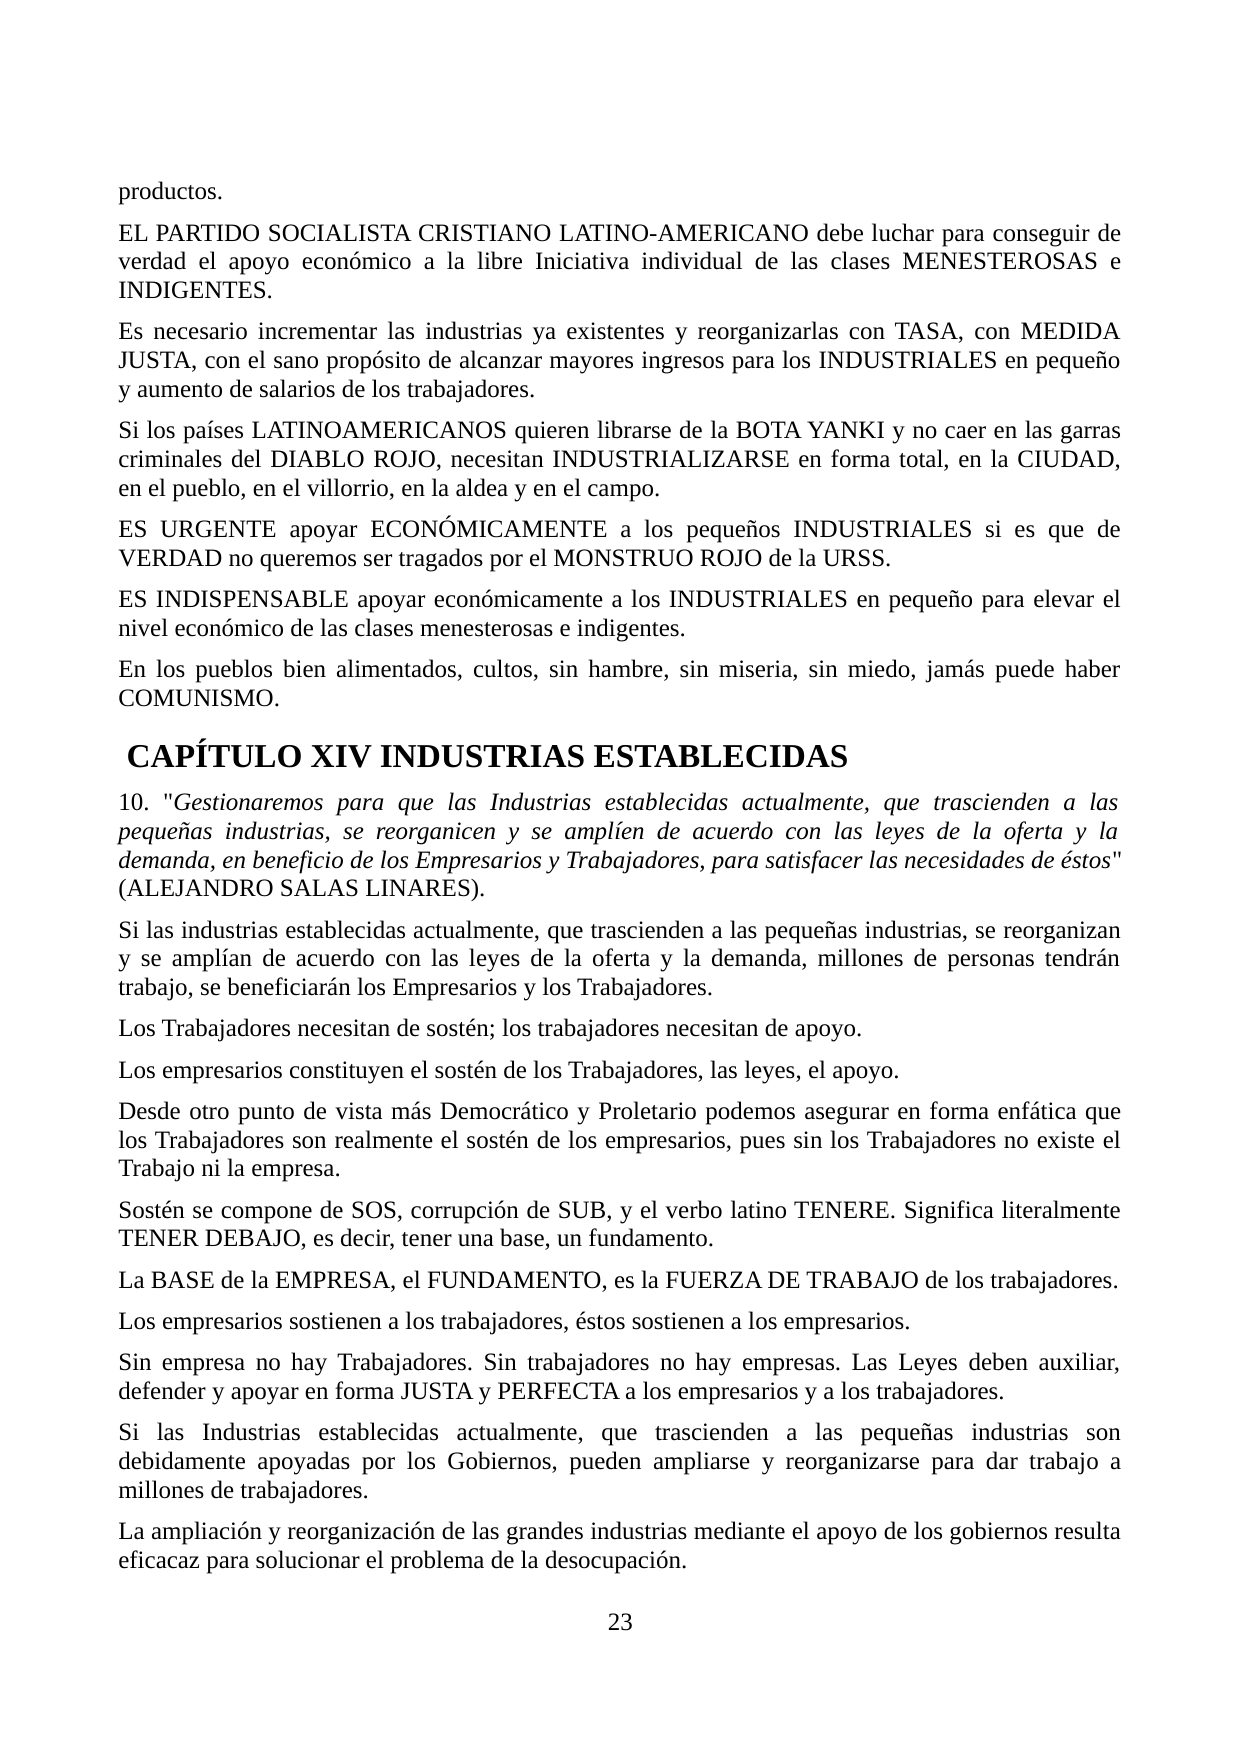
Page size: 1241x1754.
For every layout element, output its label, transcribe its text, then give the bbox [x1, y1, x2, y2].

text Si las Industrias establecidas actualmente, que trascienden a las pequeñas industrias son debidamente apoyadas por los Gobiernos, pueden ampliarse y reorganizarse para dar trabajo a millones de trabajadores. [118, 1417, 1122, 1503]
text Si los países LATINOAMERICANOS quieren librarse de la BOTA YANKI y no caer en las garras criminales del DIABLO ROJO, necesitan INDUSTRIALIZARSE en forma total, en la CIUDAD, en el pueblo, en el villorrio, en la aldea y en el campo. [118, 415, 1122, 501]
text La ampliación y reorganización de las grandes industrias mediante el apoyo de los gobiernos resulta eficacaz para solucionar el problema de la desocupación. [118, 1516, 1122, 1573]
text Los empresarios constituyen el sostén de los Trabajadores, las leyes, el apoyo. [118, 1055, 1122, 1083]
text EL PARTIDO SOCIALISTA CRISTIANO LATINO-AMERICANO debe luchar para conseguir de verdad el apoyo económico a la libre Iniciativa individual de las clases MENESTEROSAS e INDIGENTES. [118, 218, 1122, 304]
text productos. [118, 176, 1122, 205]
text Desde otro punto de vista más Democrático y Proletario podemos asegurar en forma enfática que los Trabajadores son realmente el sostén de los empresarios, pues sin los Trabajadores no existe el Trabajo ni la empresa. [118, 1096, 1122, 1182]
text Sin empresa no hay Trabajadores. Sin trabajadores no hay empresas. Las Leyes deben auxiliar, defender y apoyar en forma JUSTA y PERFECTA a los empresarios y a los trabajadores. [118, 1347, 1122, 1405]
text Sostén se compone de SOS, corrupción de SUB, y el verbo latino TENERE. Significa literalmente TENER DEBAJO, es decir, tener una base, un fundamento. [118, 1195, 1122, 1252]
text En los pueblos bien alimentados, cultos, sin hambre, sin miseria, sin miedo, jamás puede haber COMUNISMO. [118, 654, 1122, 711]
subtitle CAPÍTULO XIV INDUSTRIAS ESTABLECIDAS [118, 736, 1122, 775]
text La BASE de la EMPRESA, el FUNDAMENTO, es la FUERZA DE TRABAJO de los trabajadores. [118, 1265, 1122, 1293]
text ES URGENTE apoyar ECONÓMICAMENTE a los pequeños INDUSTRIALES si es que de VERDAD no queremos ser tragados por el MONSTRUO ROJO de la URSS. [118, 514, 1122, 571]
text ES INDISPENSABLE apoyar económicamente a los INDUSTRIALES en pequeño para elevar el nivel económico de las clases menesterosas e indigentes. [118, 584, 1122, 641]
text 10. "Gestionaremos para que las Industrias establecidas actualmente, que trascienden a las pequeñas industrias, se reorganicen y se amplíen de acuerdo con las leyes de la oferta y la demanda, en beneficio de los Empresarios y Trabajadores, para satisfacer las necesidades de éstos" (ALEJANDRO SALAS LINARES). [118, 787, 1122, 902]
text Si las industrias establecidas actualmente, que trascienden a las pequeñas industrias, se reorganizan y se amplían de acuerdo con las leyes de la oferta y la demanda, millones de personas tendrán trabajo, se beneficiarán los Empresarios y los Trabajadores. [118, 915, 1122, 1001]
text Los Trabajadores necesitan de sostén; los trabajadores necesitan de apoyo. [118, 1013, 1122, 1042]
text Los empresarios sostienen a los trabajadores, éstos sostienen a los empresarios. [118, 1306, 1122, 1335]
text Es necesario incrementar las industrias ya existentes y reorganizarlas con TASA, con MEDIDA JUSTA, con el sano propósito de alcanzar mayores ingresos para los INDUSTRIALES en pequeño y aumento de salarios de los trabajadores. [118, 316, 1122, 403]
